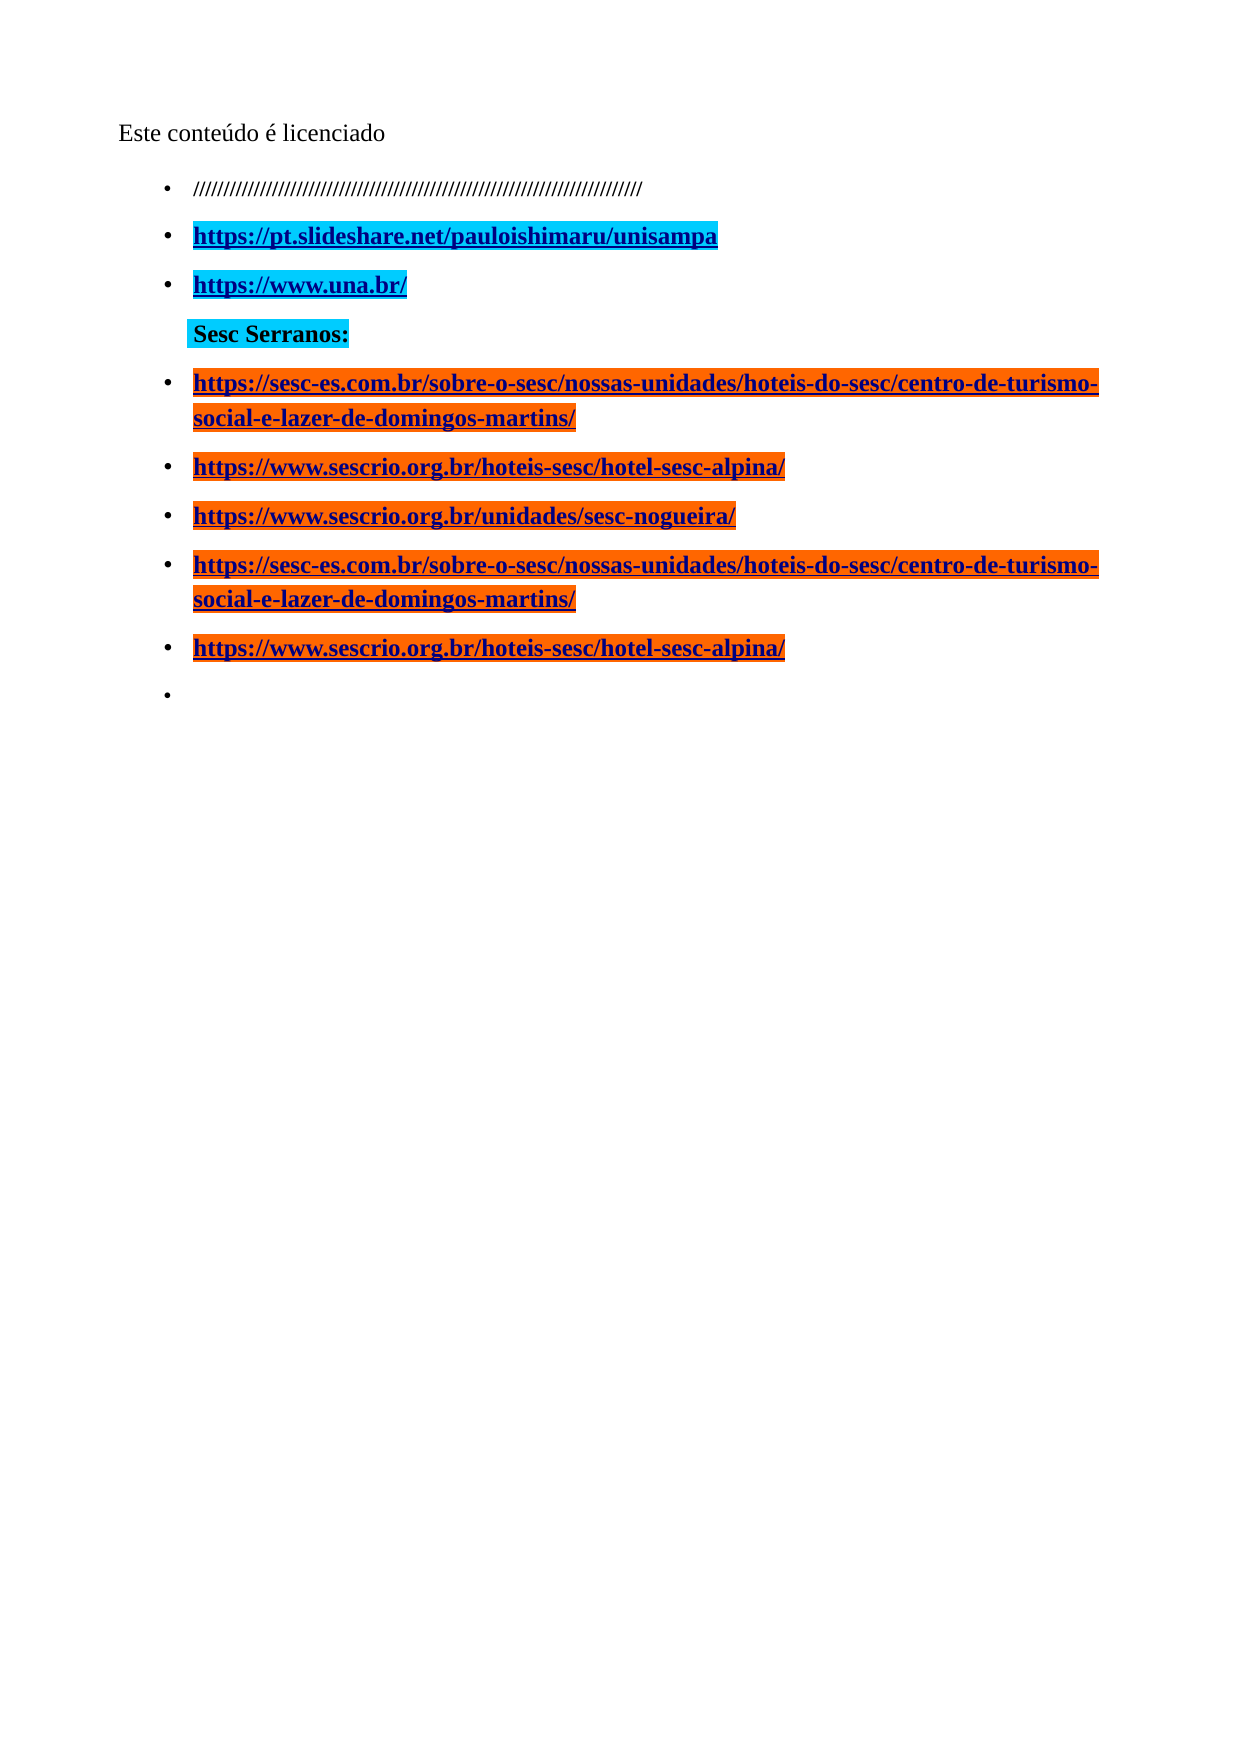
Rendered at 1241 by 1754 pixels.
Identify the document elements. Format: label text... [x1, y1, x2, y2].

list https://www.una.br/ [164, 270, 1122, 299]
list https://pt.slideshare.net/pauloishimaru/unisampa [164, 221, 1122, 250]
text Sesc Serranos: [118, 319, 1122, 348]
list https://sesc-es.com.br/sobre-o-sesc/nossas-unidades/hoteis-do-sesc/centro-de-turismo-social-e-lazer-de-domingos-martins/ [164, 368, 1122, 432]
list https://sesc-es.com.br/sobre-o-sesc/nossas-unidades/hoteis-do-sesc/centro-de-turismo-social-e-lazer-de-domingos-martins/ [164, 550, 1122, 613]
list https://www.sescrio.org.br/unidades/sesc-nogueira/ [164, 501, 1122, 530]
list https://www.sescrio.org.br/hoteis-sesc/hotel-sesc-alpina/ [164, 633, 1122, 662]
list https://www.sescrio.org.br/hoteis-sesc/hotel-sesc-alpina/ [164, 452, 1122, 481]
list ////////////////////////////////////////////////////////////////////////// [164, 176, 1122, 202]
